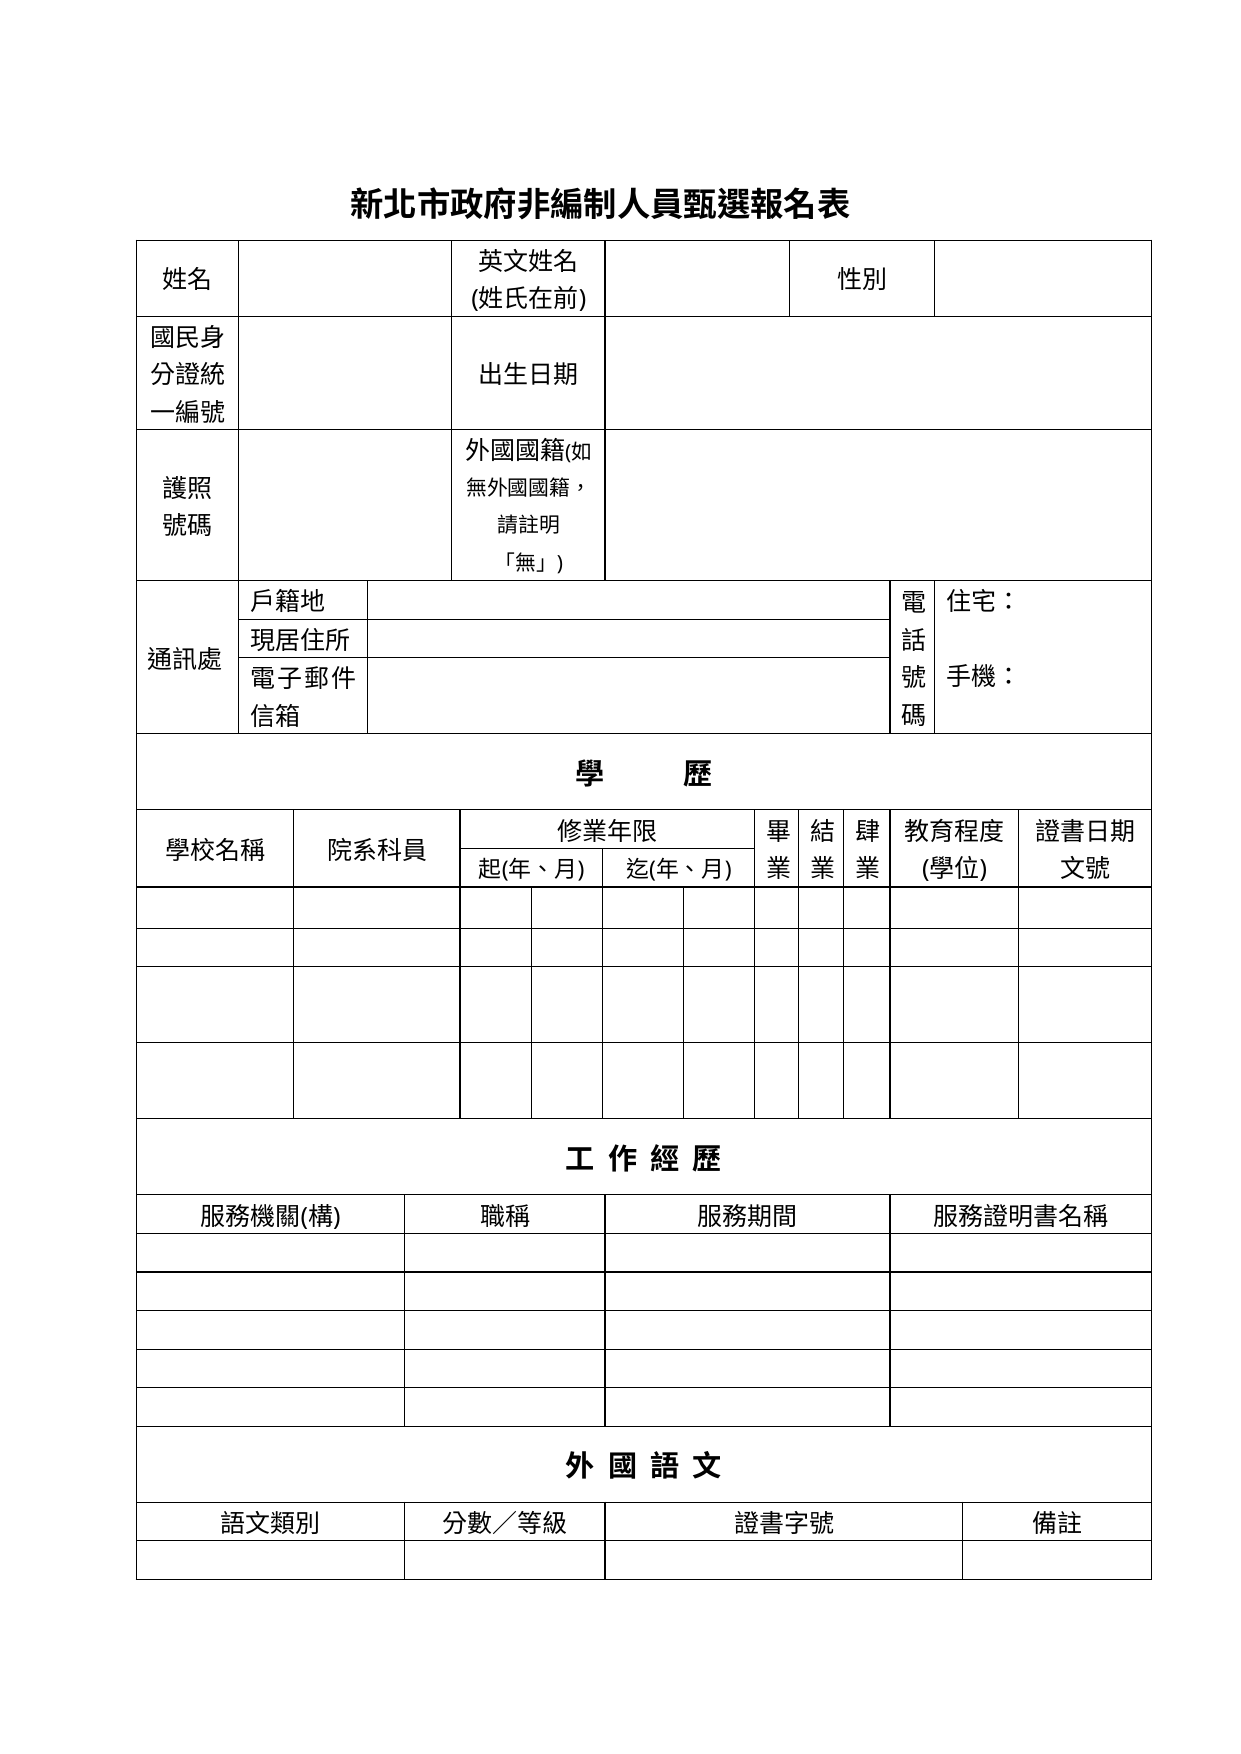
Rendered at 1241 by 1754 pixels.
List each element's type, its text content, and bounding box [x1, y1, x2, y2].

table_cell [1019, 929, 1151, 966]
table_cell [294, 1043, 459, 1118]
table_cell [532, 967, 602, 1042]
table_cell [137, 1234, 404, 1271]
table_cell [891, 929, 1018, 966]
table_cell [606, 430, 1151, 580]
table_cell 證書字號 [606, 1503, 962, 1540]
table_header 英文姓名 (姓氏在前) [452, 241, 604, 316]
table_cell 起(年、月) [461, 849, 602, 886]
table_cell [137, 1388, 404, 1426]
table_cell [603, 929, 683, 966]
table_header [239, 241, 451, 316]
table_cell [137, 1273, 404, 1310]
table_cell 服務期間 [606, 1195, 889, 1233]
table_cell 電話號碼 [891, 581, 934, 733]
table_cell [461, 888, 531, 928]
table_cell [606, 1388, 889, 1426]
table_cell [606, 1273, 889, 1310]
table_cell 服務機關(構) [137, 1195, 404, 1233]
table_cell 職稱 [405, 1195, 604, 1233]
table_cell [603, 1043, 683, 1118]
table_header [935, 241, 1151, 316]
table_cell [799, 1043, 843, 1118]
table_cell [684, 967, 754, 1042]
table_header 性別 [790, 241, 934, 316]
table_cell [461, 929, 531, 966]
table_cell [844, 929, 889, 966]
table_cell [294, 929, 459, 966]
table_cell 服務證明書名稱 [891, 1195, 1151, 1233]
table_header [606, 241, 789, 316]
table_cell [532, 888, 602, 928]
table_cell 分數／等級 [405, 1503, 604, 1540]
table_cell [606, 1234, 889, 1271]
table_cell [137, 1043, 293, 1118]
table_cell [891, 1043, 1018, 1118]
table_cell [844, 967, 889, 1042]
table_cell [963, 1541, 1151, 1579]
table_cell 現居住所 [239, 620, 367, 657]
table_cell 肆業 [844, 810, 889, 886]
table_cell [461, 967, 531, 1042]
table_cell 教育程度(學位) [891, 810, 1018, 886]
table_cell [891, 1388, 1151, 1426]
table_cell 學 歷 [137, 734, 1151, 809]
table_cell [405, 1541, 604, 1579]
table_cell 修業年限 [461, 810, 754, 848]
table_cell [891, 1234, 1151, 1271]
table_cell [368, 658, 889, 733]
table_cell [799, 967, 843, 1042]
table_cell 迄(年、月) [603, 849, 754, 886]
table_cell 院系科員 [294, 810, 459, 886]
table_cell [606, 1350, 889, 1387]
table_cell 住宅： 手機： [935, 581, 1151, 733]
table_cell [891, 888, 1018, 928]
table_cell [532, 1043, 602, 1118]
table_cell [606, 1541, 962, 1579]
table_cell [799, 929, 843, 966]
table_cell [603, 888, 683, 928]
table_cell 外國國籍(如無外國國籍，請註明「無」) [452, 430, 604, 580]
table_cell [405, 1273, 604, 1310]
table_cell [606, 1311, 889, 1348]
table_cell 護照 號碼 [137, 430, 238, 580]
table_cell 學校名稱 [137, 810, 293, 886]
table_cell 證書日期文號 [1019, 810, 1151, 886]
table_cell 語文類別 [137, 1503, 404, 1540]
table_cell [755, 929, 798, 966]
table_cell [1019, 1043, 1151, 1118]
table_cell [239, 430, 451, 580]
table_cell 畢業 [755, 810, 798, 886]
table_cell [405, 1388, 604, 1426]
table_cell [684, 1043, 754, 1118]
table_cell [294, 888, 459, 928]
table_cell [891, 967, 1018, 1042]
table_cell [1019, 967, 1151, 1042]
table_cell [755, 1043, 798, 1118]
table_cell [137, 888, 293, 928]
text 新北市政府非編制人員甄選報名表 [148, 164, 1053, 239]
table_cell [137, 1350, 404, 1387]
table_cell [844, 1043, 889, 1118]
table_cell [368, 620, 889, 657]
table_cell [405, 1350, 604, 1387]
table_cell [603, 967, 683, 1042]
table_cell [684, 929, 754, 966]
table_cell 外 國 語 文 [137, 1427, 1151, 1502]
table_cell [799, 888, 843, 928]
table_cell [532, 929, 602, 966]
table_cell [461, 1043, 531, 1118]
table_cell [606, 317, 1151, 429]
table_cell 通訊處 [137, 581, 238, 733]
table_cell [755, 967, 798, 1042]
table_cell [137, 967, 293, 1042]
table_cell [755, 888, 798, 928]
table_cell 結 業 [799, 810, 843, 886]
table_cell 戶籍地 [239, 581, 367, 619]
table_cell 電子郵件信箱 [239, 658, 367, 733]
table_cell [405, 1234, 604, 1271]
table_cell [405, 1311, 604, 1348]
table_cell [891, 1273, 1151, 1310]
table_cell [239, 317, 451, 429]
table_cell 工 作 經 歷 [137, 1119, 1151, 1194]
table_cell [1019, 888, 1151, 928]
table_cell 國民身分證統一編號 [137, 317, 238, 429]
table_cell [294, 967, 459, 1042]
table_cell [137, 1541, 404, 1579]
table_cell [684, 888, 754, 928]
table_cell [137, 1311, 404, 1348]
table_cell [137, 929, 293, 966]
table_cell 出生日期 [452, 317, 604, 429]
table_cell [844, 888, 889, 928]
table_header 姓名 [137, 241, 238, 316]
table_cell [891, 1350, 1151, 1387]
table_cell 備註 [963, 1503, 1151, 1540]
table_cell [368, 581, 889, 619]
table_cell [891, 1311, 1151, 1348]
